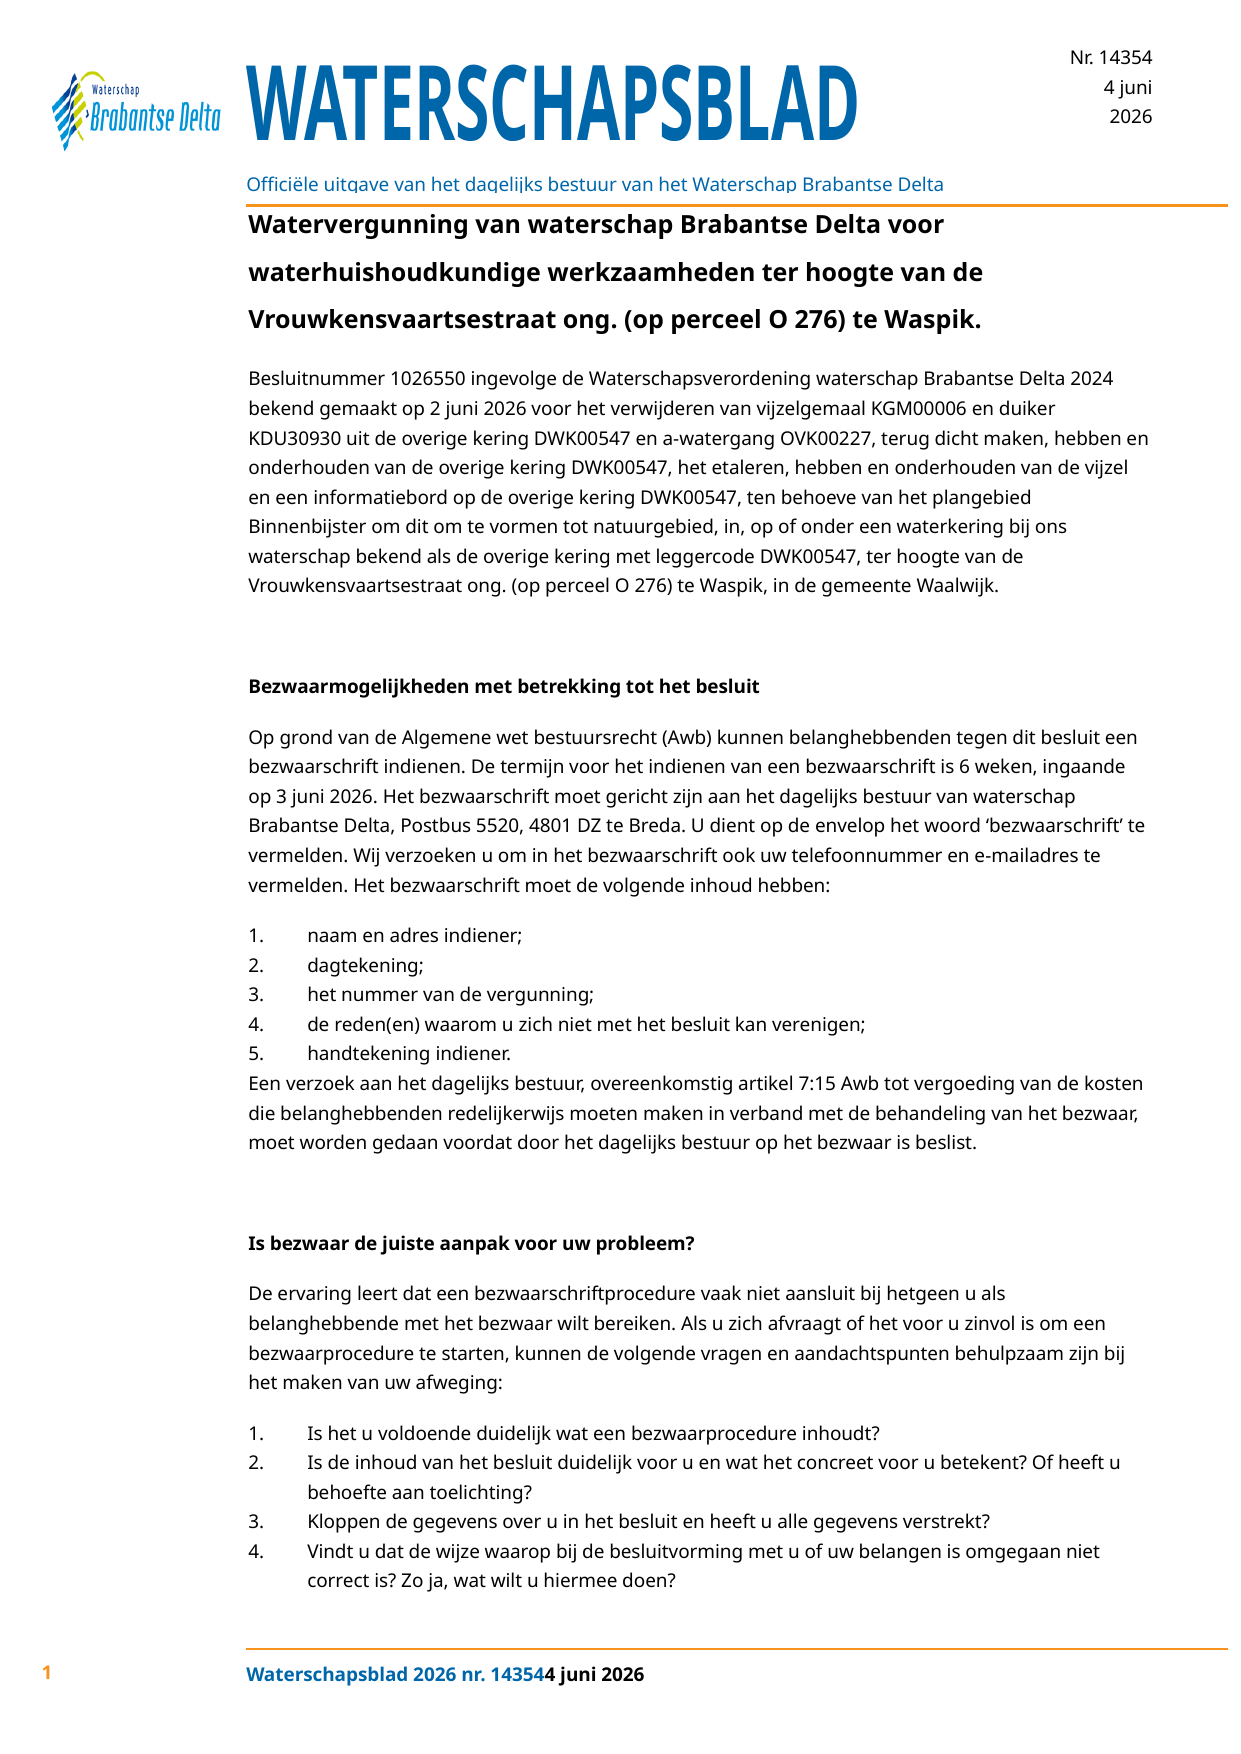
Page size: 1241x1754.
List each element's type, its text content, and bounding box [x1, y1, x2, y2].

text Watervergunning van waterschap Brabantse Delta voor waterhuishoudkundige werkzaamheden ter hoogte van de Vrouwkensvaartsestraat ong. (op perceel O 276) te Waspik. [248, 207, 1152, 336]
list de reden(en) waarom u zich niet met het besluit kan verenigen; [248, 1011, 1152, 1037]
list naam en adres indiener; [248, 922, 1152, 948]
list Kloppen de gegevens over u in het besluit en heeft u alle gegevens verstrekt? [248, 1508, 1152, 1534]
text Op grond van de Algemene wet bestuursrecht (Awb) kunnen belanghebbenden tegen dit besluit een bezwaarschrift indienen. De termijn voor het indienen van een bezwaarschrift is 6 weken, ingaande op 3 juni 2026. Het bezwaarschrift moet gericht zijn aan het dagelijks bestuur van waterschap Brabantse Delta, Postbus 5520, 4801 DZ te Breda. U dient op de envelop het woord ‘bezwaarschrift’ te vermelden. Wij verzoeken u om in het bezwaarschrift ook uw telefoonnummer en e‑mailadres te vermelden. Het bezwaarschrift moet de volgende inhoud hebben: [248, 724, 1152, 897]
list Is de inhoud van het besluit duidelijk voor u en wat het concreet voor u betekent? Of heeft u behoefte aan toelichting? [248, 1449, 1152, 1504]
text Een verzoek aan het dagelijks bestuur, overeenkomstig artikel 7:15 Awb tot vergoeding van de kosten die belanghebbenden redelijkerwijs moeten maken in verband met de behandeling van het bezwaar, moet worden gedaan voordat door het dagelijks bestuur op het bezwaar is beslist. [248, 1070, 1152, 1155]
text De ervaring leert dat een bezwaarschriftprocedure vaak niet aansluit bij hetgeen u als belanghebbende met het bezwaar wilt bereiken. Als u zich afvraagt of het voor u zinvol is om een bezwaarprocedure te starten, kunnen de volgende vragen en aandachtspunten behulpzaam zijn bij het maken van uw afweging: [248, 1281, 1152, 1395]
text Besluitnummer 1026550 ingevolge de Waterschapsverordening waterschap Brabantse Delta 2024 bekend gemaakt op 2 juni 2026 voor het verwijderen van vijzelgemaal KGM00006 en duiker KDU30930 uit de overige kering DWK00547 en a-watergang OVK00227, terug dicht maken, hebben en onderhouden van de overige kering DWK00547, het etaleren, hebben en onderhouden van de vijzel en een informatiebord op de overige kering DWK00547, ten behoeve van het plangebied Binnenbijster om dit om te vormen tot natuurgebied, in, op of onder een waterkering bij ons waterschap bekend als de overige kering met leggercode DWK00547, ter hoogte van de Vrouwkensvaartsestraat ong. (op perceel O 276) te Waspik, in de gemeente Waalwijk. [248, 366, 1152, 598]
list Is het u voldoende duidelijk wat een bezwaarprocedure inhoudt? [248, 1420, 1152, 1445]
text Is bezwaar de juiste aanpak voor uw probleem? [248, 1230, 1152, 1256]
picture [41, 47, 231, 172]
list het nummer van de vergunning; [248, 981, 1152, 1007]
list Vindt u dat de wijze waarop bij de besluitvorming met u of uw belangen is omgegaan niet correct is? Zo ja, wat wilt u hiermee doen? [248, 1538, 1152, 1593]
text Bezwaarmogelijkheden met betrekking tot het besluit [248, 673, 1152, 699]
list dagtekening; [248, 952, 1152, 977]
list handtekening indiener. [248, 1041, 1152, 1066]
